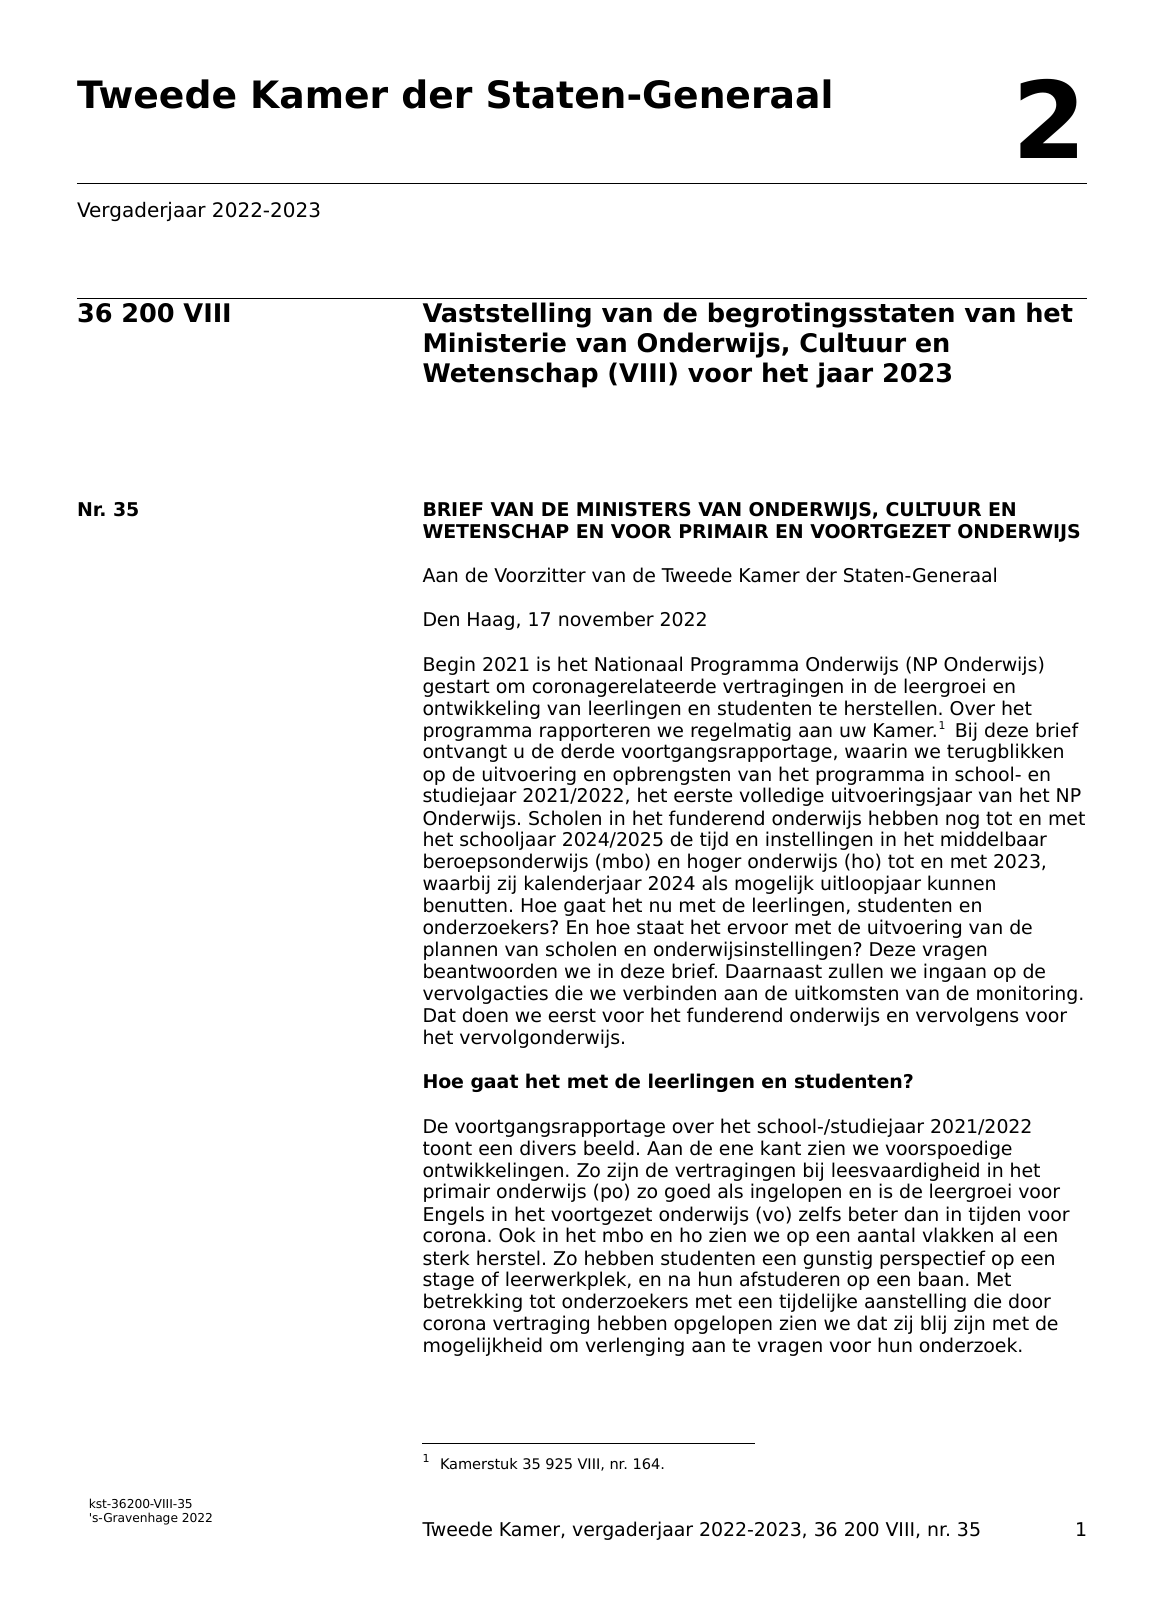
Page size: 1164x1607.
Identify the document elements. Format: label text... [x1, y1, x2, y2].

text 's-Gravenhage 2022 [88, 1511, 323, 1525]
table_cell Vergaderjaar 2022-2023 [77, 184, 1087, 298]
text De voortgangsrapportage over het school-/studiejaar 2021/2022 toont een divers beeld. Aan de ene kant zien we voorspoedige ontwikkelingen. Zo zijn de vertragingen bij leesvaardigheid in het primair onderwijs (po) zo goed als ingelopen en is de leergroei voor Engels in het voortgezet onderwijs (vo) zelfs beter dan in tijden voor corona. Ook in het mbo en ho zien we op een aantal vlakken al een sterk herstel. Zo hebben studenten een gunstig perspectief op een stage of leerwerkplek, en na hun afstuderen op een baan. Met betrekking tot onderzoekers met een tijdelijke aanstelling die door corona vertraging hebben opgelopen zien we dat zij blij zijn met de mogelijkheid om verlenging aan te vragen voor hun onderzoek. [422, 1116, 1087, 1357]
text Den Haag, 17 november 2022 [422, 609, 1087, 631]
text Aan de Voorzitter van de Tweede Kamer der Staten-Generaal [422, 565, 1087, 587]
text Begin 2021 is het Nationaal Programma Onderwijs (NP Onderwijs) gestart om coronagerelateerde vertragingen in de leergroei en ontwikkeling van leerlingen en studenten te herstellen. Over het programma rapporteren we regelmatig aan uw Kamer. Bij deze brief ontvangt u de derde voortgangsrapportage, waarin we terugblikken op de uitvoering en opbrengsten van het programma in school- en studiejaar 2021/2022, het eerste volledige uitvoeringsjaar van het NP Onderwijs. Scholen in het funderend onderwijs hebben nog tot en met het schooljaar 2024/2025 de tijd en instellingen in het middelbaar beroepsonderwijs (mbo) en hoger onderwijs (ho) tot en met 2023, waarbij zij kalenderjaar 2024 als mogelijk uitloopjaar kunnen benutten. Hoe gaat het nu met de leerlingen, studenten en onderzoekers? En hoe staat het ervoor met de uitvoering van de plannen van scholen en onderwijsinstellingen? Deze vragen beantwoorden we in deze brief. Daarnaast zullen we ingaan op de vervolgacties die we verbinden aan de uitkomsten van de monitoring. Dat doen we eerst voor het funderend onderwijs en vervolgens voor het vervolgonderwijs. [422, 653, 1087, 1049]
subtitle Nr. 35 BRIEF VAN DE MINISTERS VAN ONDERWIJS, CULTUUR EN WETENSCHAP EN VOOR PRIMAIR EN VOORTGEZET ONDERWIJS [77, 499, 1087, 543]
text Kamerstuk 35 925 VIII, nr. 164. [422, 1452, 1087, 1474]
subtitle 36 200 VIII Vaststelling van de begrotingsstaten van het Ministerie van Onderwijs, Cultuur en Wetenschap (VIII) voor het jaar 2023 [77, 299, 1087, 388]
text kst-36200-VIII-35 [88, 1497, 323, 1511]
subtitle Hoe gaat het met de leerlingen en studenten? [422, 1071, 1087, 1093]
table_header 2 [886, 59, 1087, 183]
table_header Tweede Kamer der Staten-Generaal [77, 59, 886, 183]
